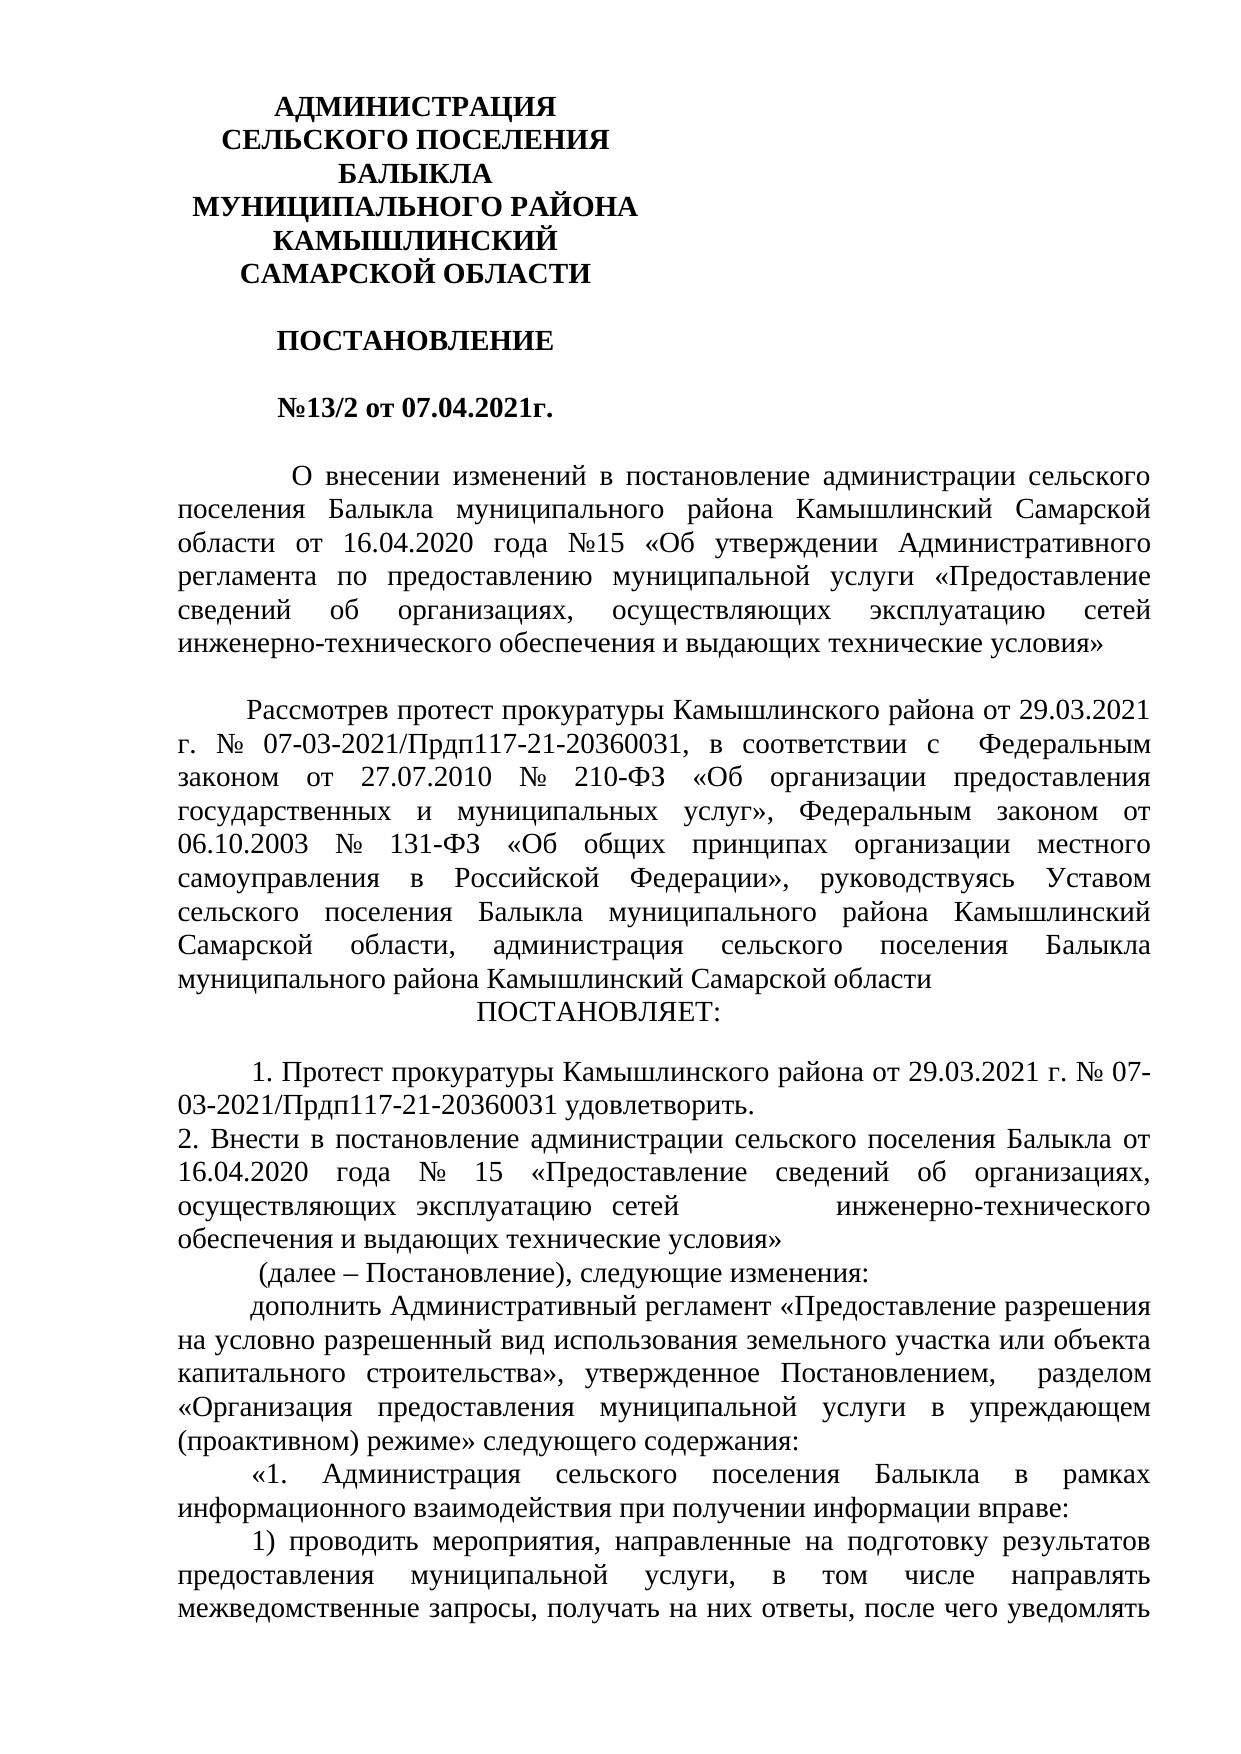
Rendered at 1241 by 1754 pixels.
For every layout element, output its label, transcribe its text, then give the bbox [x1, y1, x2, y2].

text 2. Внести в постановление администрации сельского поселения Балыкла от 16.04.2020 года № 15 «Предоставление сведений об организациях, осуществляющих эксплуатацию сетей инженерно-технического обеспечения и выдающих технические условия» [177, 1121, 1152, 1255]
text дополнить Административный регламент «Предоставление разрешения на условно разрешенный вид использования земельного участка или объекта капитального строительства», утвержденное Постановлением, разделом «Организация предоставления муниципальной услуги в упреждающем (проактивном) режиме» следующего содержания: [177, 1288, 1152, 1456]
table_header АДМИНИСТРАЦИЯ СЕЛЬСКОГО ПОСЕЛЕНИЯ БАЛЫКЛА муниципального района Камышлинский Самарской области ПОСТАНОВЛЕНИЕ №13/2 от 07.04.2021г. [166, 89, 664, 424]
text «1. Администрация сельского поселения Балыкла в рамках информационного взаимодействия при получении информации вправе: [177, 1456, 1152, 1523]
text Рассмотрев протест прокуратуры Камышлинского района от 29.03.2021 г. № 07-03-2021/Прдп117-21-20360031, в соответствии с Федеральным законом от 27.07.2010 № 210-ФЗ «Об организации предоставления государственных и муниципальных услуг», Федеральным законом от 06.10.2003 № 131-ФЗ «Об общих принципах организации местного самоуправления в Российской Федерации», руководствуясь Уставом сельского поселения Балыкла муниципального района Камышлинский Самарской области, администрация сельского поселения Балыкла муниципального района Камышлинский Самарской области [177, 692, 1152, 994]
text О внесении изменений в постановление администрации сельского поселения Балыкла муниципального района Камышлинский Самарской области от 16.04.2020 года №15 «Об утверждении Административного регламента по предоставлению муниципальной услуги «Предоставление сведений об организациях, осуществляющих эксплуатацию сетей инженерно-технического обеспечения и выдающих технические условия» [177, 458, 1152, 659]
text 1. Протест прокуратуры Камышлинского района от 29.03.2021 г. № 07-03-2021/Прдп117-21-20360031 удовлетворить. [177, 1054, 1152, 1121]
text 1) проводить мероприятия, направленные на подготовку результатов предоставления муниципальной услуги, в том числе направлять межведомственные запросы, получать на них ответы, после чего уведомлять [177, 1523, 1152, 1624]
text ПОСТАНОВЛЯЕТ: [177, 994, 1152, 1028]
text (далее – Постановление), следующие изменения: [177, 1255, 1152, 1288]
